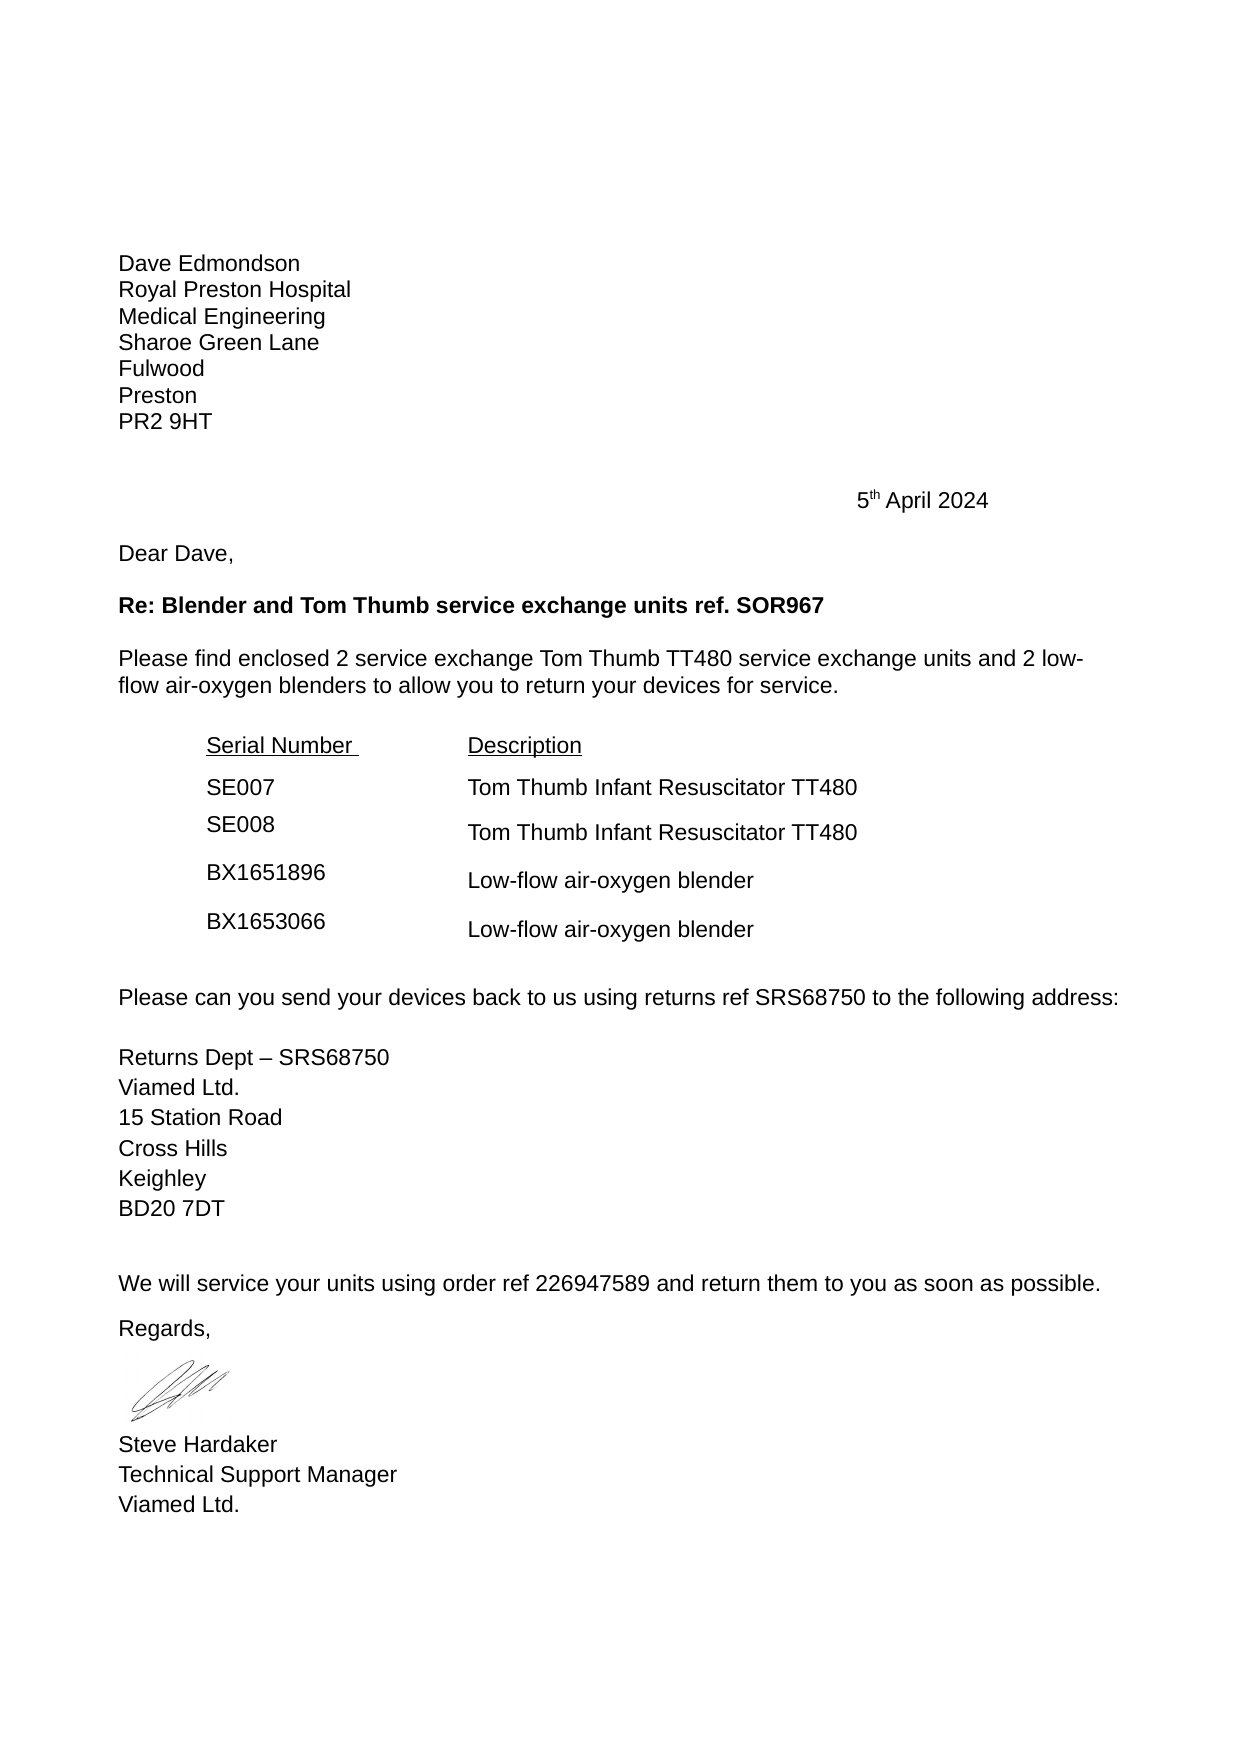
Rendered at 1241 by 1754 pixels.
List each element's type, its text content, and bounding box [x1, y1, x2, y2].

table_cell BX1653066 [203, 905, 464, 953]
text Royal Preston Hospital [118, 276, 1122, 303]
table_cell Low-flow air-oxygen blender [464, 905, 1075, 953]
text Dave Edmondson [118, 223, 1122, 276]
text Regards, [118, 1315, 1122, 1341]
text Please can you send your devices back to us using returns ref SRS68750 to the following address: Returns Dept – SRS68750 Viamed Ltd. 15 Station Road Cross Hills Keighley BD20 7DT [118, 953, 1122, 1221]
text Steve Hardaker Technical Support Manager Viamed Ltd. [118, 1359, 1122, 1517]
picture [118, 1346, 247, 1427]
text We will service your units using order ref 226947589 and return them to you as soon as possible. [118, 1240, 1122, 1296]
text PR2 9HT [118, 408, 1122, 461]
text Re: Blender and Tom Thumb service exchange units ref. SOR967 [118, 592, 1122, 619]
table_cell SE008 [203, 808, 464, 856]
table_cell Tom Thumb Infant Resuscitator TT480 [464, 766, 1075, 808]
table_cell BX1651896 [203, 856, 464, 905]
table_header Serial Number [203, 724, 464, 766]
text Sharoe Green Lane [118, 329, 1122, 355]
table_cell Low-flow air-oxygen blender [464, 856, 1075, 905]
text Please find enclosed 2 service exchange Tom Thumb TT480 service exchange units and 2 low-flow air-oxygen blenders to allow you to return your devices for service. [118, 645, 1122, 698]
text Preston [118, 382, 1122, 408]
text Medical Engineering [118, 303, 1122, 329]
text Fulwood [118, 355, 1122, 382]
text Dear Dave, [118, 540, 1122, 566]
table_header Description [464, 724, 1075, 766]
table_cell SE007 [203, 766, 464, 808]
table_cell Tom Thumb Infant Resuscitator TT480 [464, 808, 1075, 856]
text 5th April 2024 [118, 487, 1122, 513]
